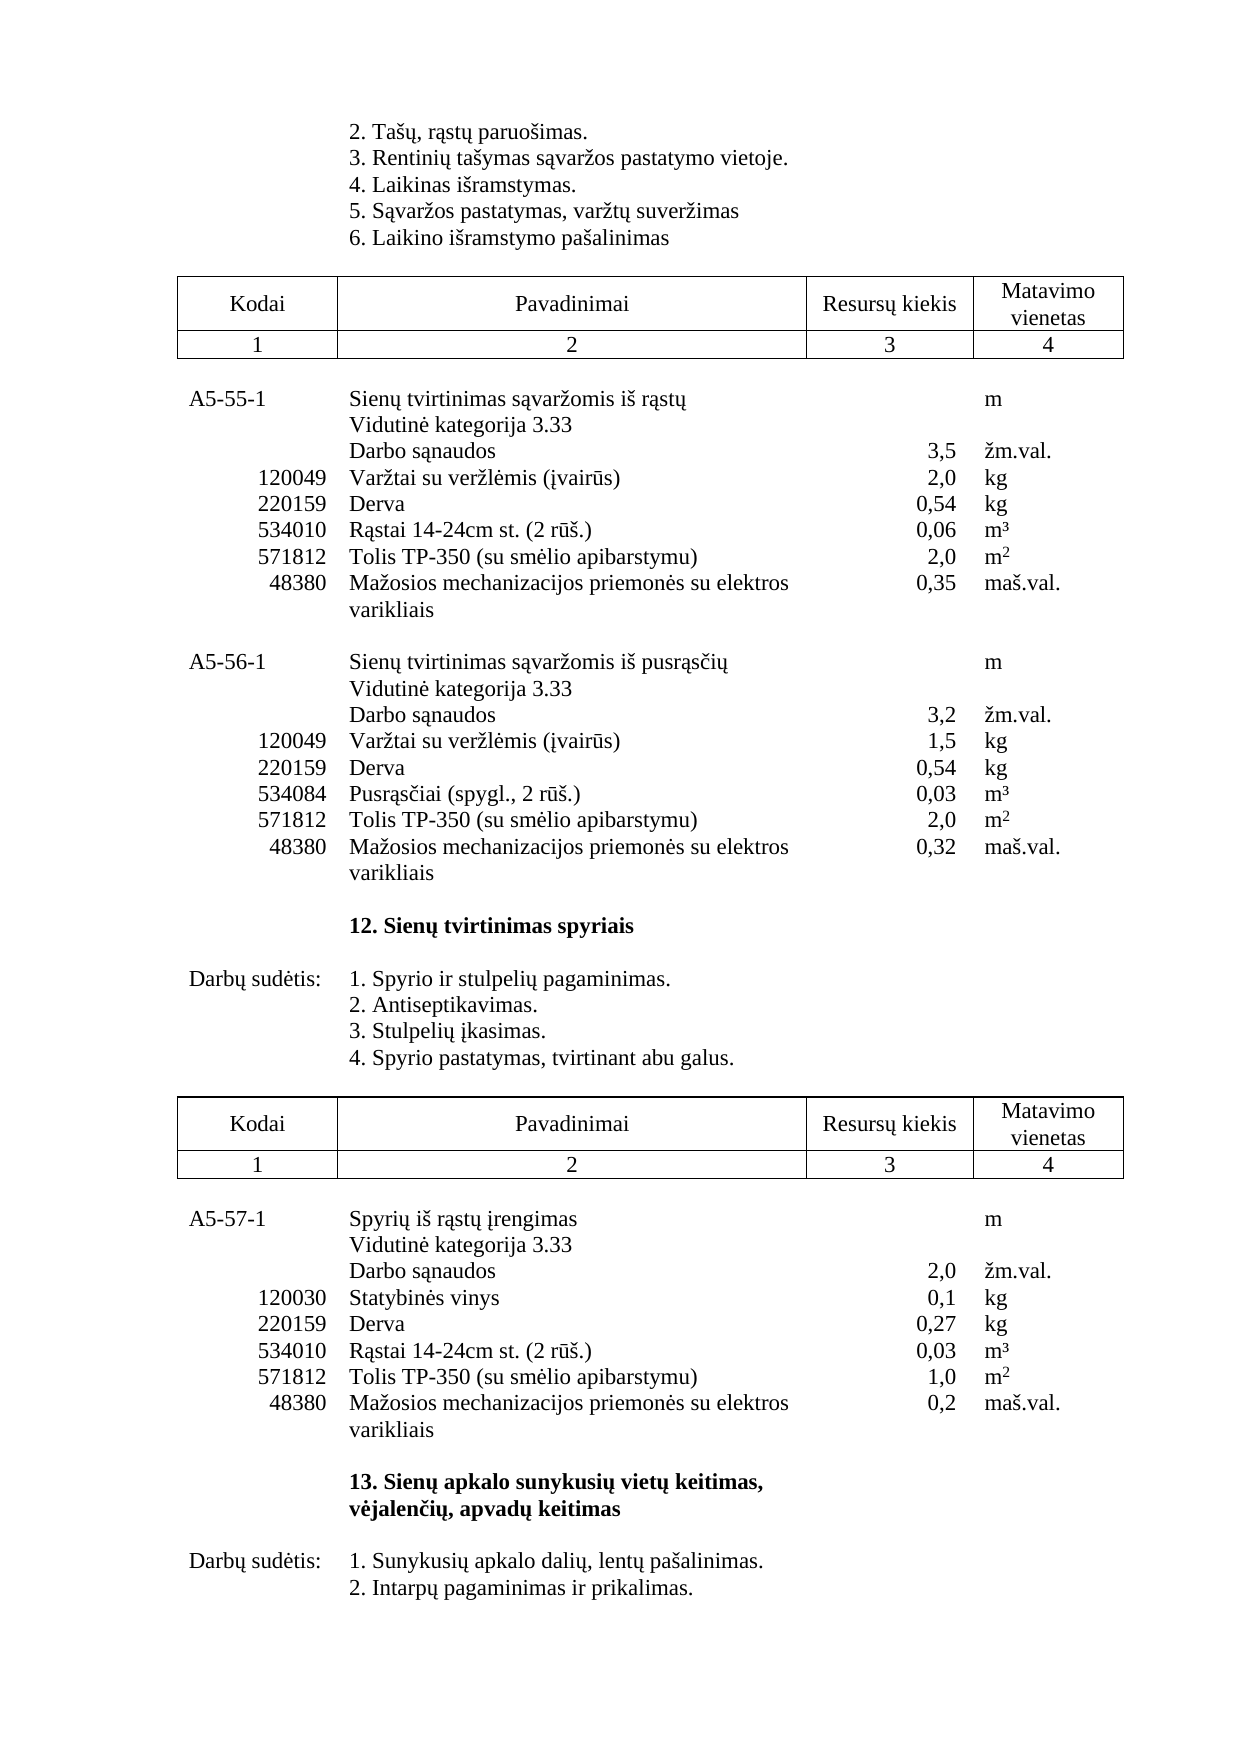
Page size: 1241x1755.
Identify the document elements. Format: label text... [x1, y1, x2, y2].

table_cell Tolis TP-350 (su smėlio apibarstymu) [338, 1363, 806, 1389]
table_cell [177, 1442, 338, 1468]
table_cell žm.val. [973, 701, 1123, 727]
table_cell Sienų tvirtinimas sąvaržomis iš rąstų [338, 385, 806, 411]
table_cell [177, 171, 338, 197]
table_cell 2,0 [806, 543, 973, 569]
table_cell [806, 1070, 973, 1096]
table_cell 2. Intarpų pagaminimas ir prikalimas. [338, 1574, 806, 1600]
table_cell [177, 1070, 338, 1096]
table_cell [806, 1574, 973, 1600]
table_cell [338, 1600, 806, 1627]
table_cell [177, 1258, 338, 1284]
table_cell [177, 886, 338, 912]
table_cell 220159 [177, 1310, 338, 1337]
table_cell 12. Sienų tvirtinimas spyriais [338, 912, 806, 938]
table_cell 0,1 [806, 1284, 973, 1310]
table_cell Varžtai su veržlėmis (įvairūs) [338, 728, 806, 754]
table_cell Pusrąsčiai (spygl., 2 rūš.) [338, 780, 806, 806]
table_cell [177, 145, 338, 171]
table_cell 48380 [177, 569, 338, 622]
table_cell [973, 965, 1123, 991]
table_cell [177, 1017, 338, 1044]
table_cell Vidutinė kategorija 3.33 [338, 675, 806, 701]
table_cell [177, 1231, 338, 1258]
table_cell žm.val. [973, 1258, 1123, 1284]
table_cell m³ [973, 1337, 1123, 1363]
table_cell 3,2 [806, 701, 973, 727]
table_cell 2 [338, 331, 806, 357]
table_cell Statybinės vinys [338, 1284, 806, 1310]
table_cell kg [973, 464, 1123, 490]
table_cell [973, 250, 1123, 276]
table_cell [973, 171, 1123, 197]
table_cell [973, 675, 1123, 701]
table_cell [806, 118, 973, 144]
table_cell 2. Antiseptikavimas. [338, 991, 806, 1017]
table_cell [973, 1521, 1123, 1547]
table_cell 0,03 [806, 780, 973, 806]
table_cell m³ [973, 517, 1123, 543]
table_cell Darbų sudėtis: [177, 965, 338, 991]
table_cell kg [973, 754, 1123, 780]
table_cell Kodai [178, 1098, 337, 1150]
table_cell Derva [338, 754, 806, 780]
table_cell Matavimo vienetas [974, 1098, 1123, 1150]
table_cell 48380 [177, 1389, 338, 1442]
table_cell Rąstai 14-24cm st. (2 rūš.) [338, 517, 806, 543]
table_cell Sienų tvirtinimas sąvaržomis iš pusrąsčių [338, 648, 806, 675]
table_cell 3,5 [806, 438, 973, 464]
table_cell [973, 1231, 1123, 1258]
table_cell Varžtai su veržlėmis (įvairūs) [338, 464, 806, 490]
table_cell [177, 1469, 338, 1521]
table_cell 48380 [177, 833, 338, 886]
table_cell maš.val. [973, 1389, 1123, 1442]
table_cell 5. Sąvaržos pastatymas, varžtų suveržimas [338, 197, 806, 223]
table_cell [338, 359, 806, 385]
table_cell 220159 [177, 754, 338, 780]
table_cell [338, 938, 806, 964]
table_cell [806, 912, 973, 938]
table_cell 120049 [177, 464, 338, 490]
table_cell [973, 197, 1123, 223]
table_cell [338, 886, 806, 912]
table_cell Spyrių iš rąstų įrengimas [338, 1205, 806, 1231]
table_cell 4 [974, 331, 1123, 357]
table_cell [973, 1600, 1123, 1627]
table_cell [177, 938, 338, 964]
table_cell Tolis TP-350 (su smėlio apibarstymu) [338, 543, 806, 569]
table_cell [806, 965, 973, 991]
table_cell [177, 701, 338, 727]
table_cell [177, 197, 338, 223]
table_cell [973, 1070, 1123, 1096]
table_cell 4 [974, 1151, 1123, 1177]
table_cell 120030 [177, 1284, 338, 1310]
table_cell [973, 991, 1123, 1017]
table_cell žm.val. [973, 438, 1123, 464]
table_cell [177, 250, 338, 276]
table_cell [177, 118, 338, 144]
table_cell Mažosios mechanizacijos priemonės su elektros varikliais [338, 1389, 806, 1442]
table_cell [338, 622, 806, 648]
table_cell m2 [973, 1363, 1123, 1389]
table_cell [338, 250, 806, 276]
table_cell Darbo sąnaudos [338, 701, 806, 727]
table_cell [806, 622, 973, 648]
table_cell [177, 1179, 338, 1205]
table_cell [177, 1600, 338, 1627]
table_cell 0,27 [806, 1310, 973, 1337]
table_cell 571812 [177, 543, 338, 569]
table_cell [806, 1179, 973, 1205]
table_cell [806, 411, 973, 437]
table_cell [973, 1044, 1123, 1070]
table_cell [973, 1574, 1123, 1600]
table_cell 2. Tašų, rąstų paruošimas. [338, 118, 806, 144]
table_cell [806, 1442, 973, 1468]
table_cell Rąstai 14-24cm st. (2 rūš.) [338, 1337, 806, 1363]
table_cell 2,0 [806, 806, 973, 833]
table_cell 571812 [177, 1363, 338, 1389]
table_cell m³ [973, 780, 1123, 806]
table_cell Matavimo vienetas [974, 277, 1123, 330]
table_cell kg [973, 1310, 1123, 1337]
table_cell [973, 411, 1123, 437]
table_cell [806, 991, 973, 1017]
table_cell 1. Sunykusių apkalo dalių, lentų pašalinimas. [338, 1548, 806, 1574]
table_cell 2,0 [806, 1258, 973, 1284]
table_cell 0,35 [806, 569, 973, 622]
table_cell [973, 938, 1123, 964]
table_cell [806, 675, 973, 701]
table_cell [806, 1044, 973, 1070]
table_cell [177, 1521, 338, 1547]
table_cell kg [973, 490, 1123, 517]
table_cell [177, 622, 338, 648]
table_cell [806, 1600, 973, 1627]
table_cell 2 [338, 1151, 806, 1177]
table_cell 0,54 [806, 754, 973, 780]
table_cell 534010 [177, 517, 338, 543]
table_cell 2,0 [806, 464, 973, 490]
table_cell [806, 1205, 973, 1231]
table_cell Mažosios mechanizacijos priemonės su elektros varikliais [338, 569, 806, 622]
table_cell [177, 912, 338, 938]
table_cell [973, 912, 1123, 938]
table_cell [806, 250, 973, 276]
table_cell 0,2 [806, 1389, 973, 1442]
table_cell kg [973, 1284, 1123, 1310]
table_cell [806, 1521, 973, 1547]
table_cell Resursų kiekis [807, 1098, 973, 1150]
table_cell 3 [807, 1151, 973, 1177]
table_cell 4. Spyrio pastatymas, tvirtinant abu galus. [338, 1044, 806, 1070]
table_cell 3. Rentinių tašymas sąvaržos pastatymo vietoje. [338, 145, 806, 171]
table_cell [806, 171, 973, 197]
table_cell A5-55-1 [177, 385, 338, 411]
table_cell [806, 1469, 973, 1521]
table_cell [973, 118, 1123, 144]
table_cell maš.val. [973, 833, 1123, 886]
table_cell A5-57-1 [177, 1205, 338, 1231]
table_cell Derva [338, 1310, 806, 1337]
table_cell [177, 675, 338, 701]
table_cell 1,5 [806, 728, 973, 754]
table_cell [177, 411, 338, 437]
table_cell 1 [178, 1151, 337, 1177]
table_cell [177, 438, 338, 464]
table_cell Resursų kiekis [807, 277, 973, 330]
table_cell Vidutinė kategorija 3.33 [338, 411, 806, 437]
table_cell [806, 145, 973, 171]
table_cell 13. Sienų apkalo sunykusių vietų keitimas, vėjalenčių, apvadų keitimas [338, 1469, 806, 1521]
table_cell [806, 648, 973, 675]
table_cell [973, 1469, 1123, 1521]
table_cell Pavadinimai [338, 277, 806, 330]
table_cell Mažosios mechanizacijos priemonės su elektros varikliais [338, 833, 806, 886]
table_cell 3 [807, 331, 973, 357]
table_cell 534010 [177, 1337, 338, 1363]
table_cell 0,06 [806, 517, 973, 543]
table_cell 0,54 [806, 490, 973, 517]
table_cell [806, 1548, 973, 1574]
table_cell Darbo sąnaudos [338, 1258, 806, 1284]
table_cell 0,32 [806, 833, 973, 886]
table_cell m [973, 1205, 1123, 1231]
table_cell Tolis TP-350 (su smėlio apibarstymu) [338, 806, 806, 833]
table_cell m2 [973, 543, 1123, 569]
table_cell [806, 1017, 973, 1044]
table_cell [177, 1574, 338, 1600]
table_cell m [973, 648, 1123, 675]
table_cell 1,0 [806, 1363, 973, 1389]
table_cell [973, 359, 1123, 385]
table_cell A5-56-1 [177, 648, 338, 675]
table_cell [338, 1070, 806, 1096]
table_cell [806, 385, 973, 411]
table_cell m2 [973, 806, 1123, 833]
table_cell [806, 1231, 973, 1258]
table_cell [177, 1044, 338, 1070]
table_cell [177, 359, 338, 385]
table_cell [177, 991, 338, 1017]
table_cell Kodai [178, 277, 337, 330]
table_cell [338, 1442, 806, 1468]
table_cell Pavadinimai [338, 1098, 806, 1150]
table_cell kg [973, 728, 1123, 754]
table_cell 1 [178, 331, 337, 357]
table_cell [973, 886, 1123, 912]
table_cell 3. Stulpelių įkasimas. [338, 1017, 806, 1044]
table_cell Derva [338, 490, 806, 517]
table_cell [973, 1017, 1123, 1044]
table_cell 120049 [177, 728, 338, 754]
table_cell [806, 886, 973, 912]
table_cell [338, 1521, 806, 1547]
table_cell 4. Laikinas išramstymas. [338, 171, 806, 197]
table_cell 6. Laikino išramstymo pašalinimas [338, 224, 806, 250]
table_cell [973, 145, 1123, 171]
table_cell Vidutinė kategorija 3.33 [338, 1231, 806, 1258]
table_cell 571812 [177, 806, 338, 833]
table_cell [806, 197, 973, 223]
table_cell Darbų sudėtis: [177, 1548, 338, 1574]
table_cell [806, 224, 973, 250]
table_cell [177, 224, 338, 250]
table_cell 220159 [177, 490, 338, 517]
table_cell [973, 1179, 1123, 1205]
table_cell [806, 359, 973, 385]
table_cell [338, 1179, 806, 1205]
table_cell Darbo sąnaudos [338, 438, 806, 464]
table_cell 1. Spyrio ir stulpelių pagaminimas. [338, 965, 806, 991]
table_cell 534084 [177, 780, 338, 806]
table_cell [973, 224, 1123, 250]
table_cell 0,03 [806, 1337, 973, 1363]
table_cell m [973, 385, 1123, 411]
table_cell [806, 938, 973, 964]
table_cell [973, 622, 1123, 648]
table_cell maš.val. [973, 569, 1123, 622]
table_cell [973, 1442, 1123, 1468]
table_cell [973, 1548, 1123, 1574]
